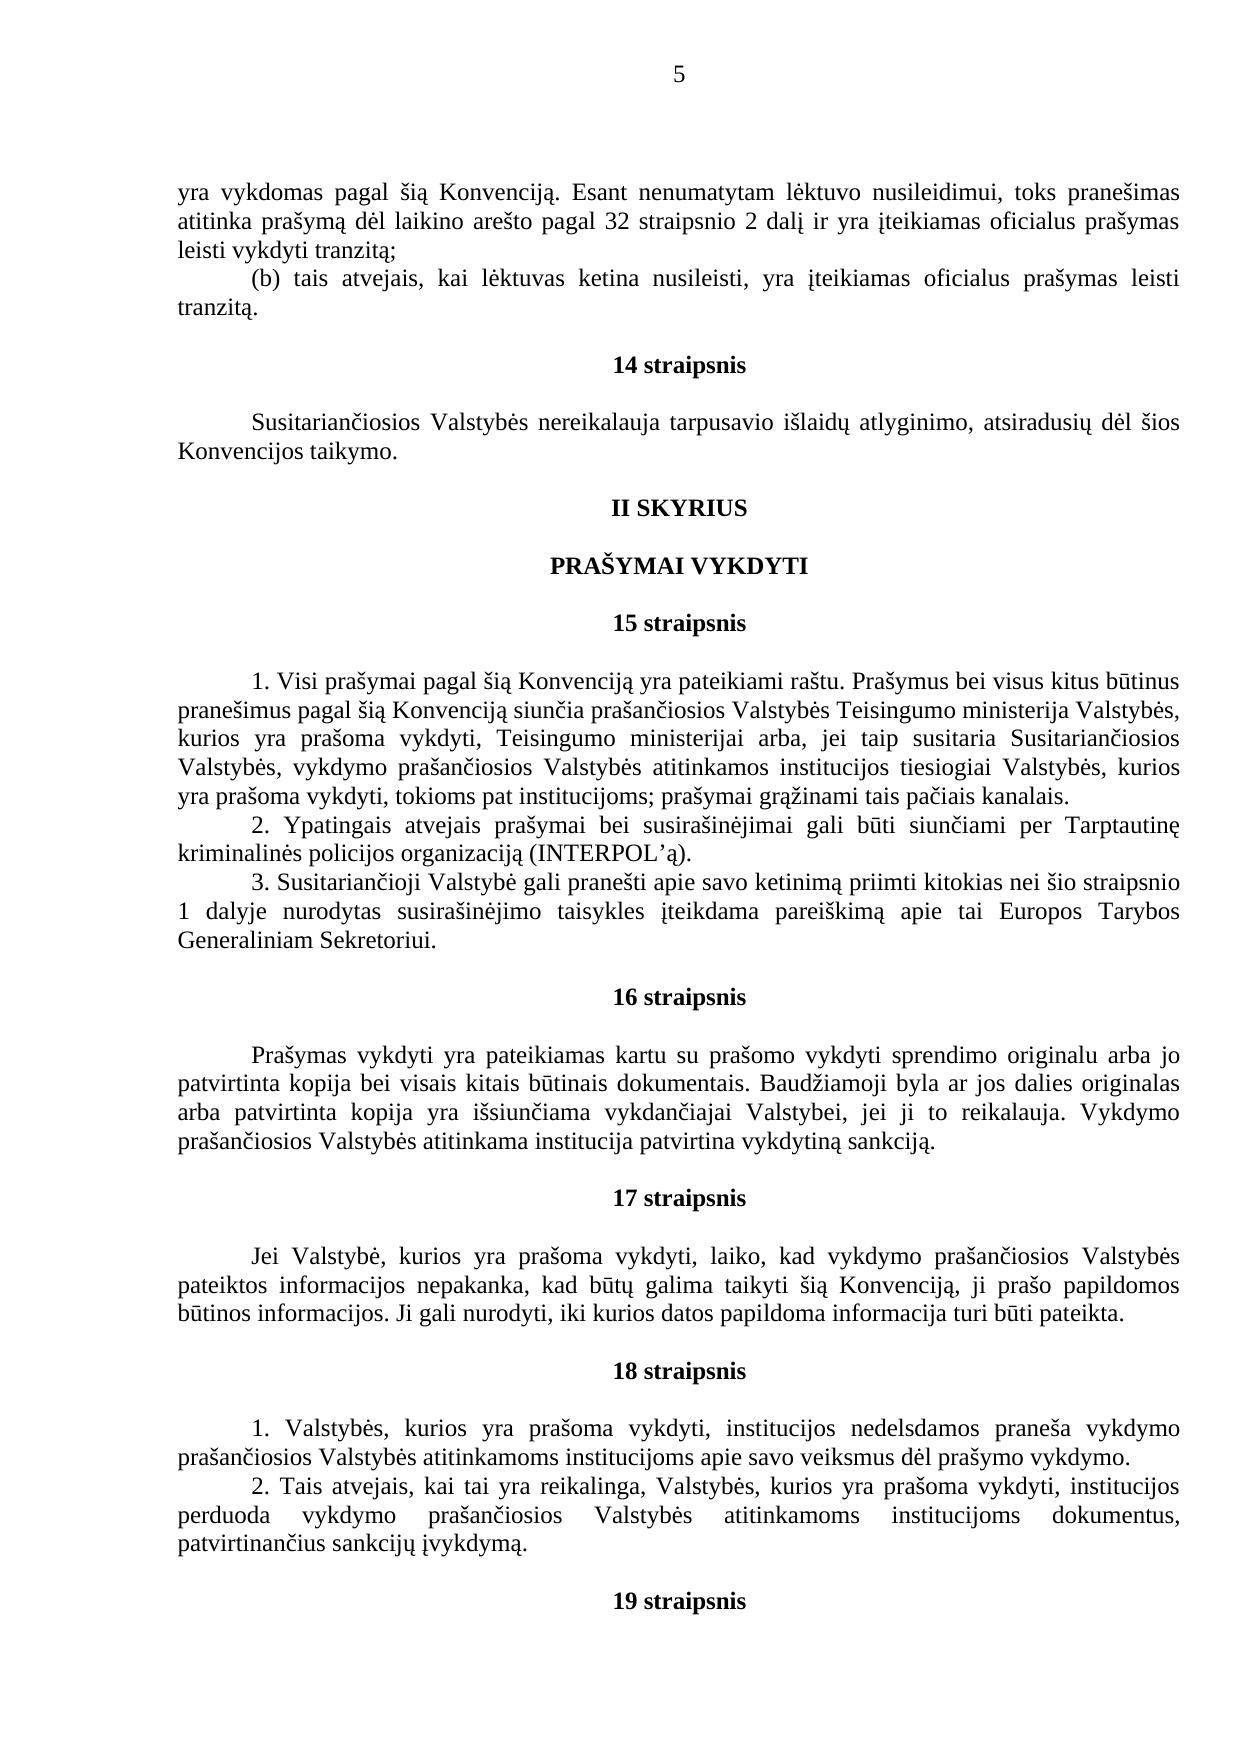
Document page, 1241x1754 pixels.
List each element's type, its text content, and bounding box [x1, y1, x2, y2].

text 3. Susitariančioji Valstybė gali pranešti apie savo ketinimą priimti kitokias nei šio straipsnio 1 dalyje nurodytas susirašinėjimo taisykles įteikdama pareiškimą apie tai Europos Tarybos Generaliniam Sekretoriui. [177, 867, 1181, 953]
text 15 straipsnis [177, 608, 1181, 637]
text 17 straipsnis [177, 1183, 1181, 1212]
text Jei Valstybė, kurios yra prašoma vykdyti, laiko, kad vykdymo prašančiosios Valstybės pateiktos informacijos nepakanka, kad būtų galima taikyti šią Konvenciją, ji prašo papildomos būtinos informacijos. Ji gali nurodyti, iki kurios datos papildoma informacija turi būti pateikta. [177, 1241, 1181, 1327]
text 2. Tais atvejais, kai tai yra reikalinga, Valstybės, kurios yra prašoma vykdyti, institucijos perduoda vykdymo prašančiosios Valstybės atitinkamoms institucijoms dokumentus, patvirtinančius sankcijų įvykdymą. [177, 1471, 1181, 1557]
text Prašymas vykdyti yra pateikiamas kartu su prašomo vykdyti sprendimo originalu arba jo patvirtinta kopija bei visais kitais būtinais dokumentais. Baudžiamoji byla ar jos dalies originalas arba patvirtinta kopija yra išsiunčiama vykdančiajai Valstybei, jei ji to reikalauja. Vykdymo prašančiosios Valstybės atitinkama institucija patvirtina vykdytiną sankciją. [177, 1040, 1181, 1155]
text (b) tais atvejais, kai lėktuvas ketina nusileisti, yra įteikiamas oficialus prašymas leisti tranzitą. [177, 263, 1181, 321]
text 19 straipsnis [177, 1586, 1181, 1615]
text 16 straipsnis [177, 982, 1181, 1011]
text yra vykdomas pagal šią Konvenciją. Esant nenumatytam lėktuvo nusileidimui, toks pranešimas atitinka prašymą dėl laikino arešto pagal 32 straipsnio 2 dalį ir yra įteikiamas oficialus prašymas leisti vykdyti tranzitą; [177, 177, 1181, 263]
text 1. Valstybės, kurios yra prašoma vykdyti, institucijos nedelsdamos praneša vykdymo prašančiosios Valstybės atitinkamoms institucijoms apie savo veiksmus dėl prašymo vykdymo. [177, 1413, 1181, 1471]
text 14 straipsnis [177, 350, 1181, 378]
text Susitariančiosios Valstybės nereikalauja tarpusavio išlaidų atlyginimo, atsiradusių dėl šios Konvencijos taikymo. [177, 407, 1181, 465]
text PRAŠYMAI VYKDYTI [177, 551, 1181, 580]
text 1. Visi prašymai pagal šią Konvenciją yra pateikiami raštu. Prašymus bei visus kitus būtinus pranešimus pagal šią Konvenciją siunčia prašančiosios Valstybės Teisingumo ministerija Valstybės, kurios yra prašoma vykdyti, Teisingumo ministerijai arba, jei taip susitaria Susitariančiosios Valstybės, vykdymo prašančiosios Valstybės atitinkamos institucijos tiesiogiai Valstybės, kurios yra prašoma vykdyti, tokioms pat institucijoms; prašymai grąžinami tais pačiais kanalais. [177, 666, 1181, 810]
text 18 straipsnis [177, 1356, 1181, 1385]
text II SKYRIUS [177, 493, 1181, 522]
text 2. Ypatingais atvejais prašymai bei susirašinėjimai gali būti siunčiami per Tarptautinę kriminalinės policijos organizaciją (INTERPOL’ą). [177, 810, 1181, 867]
